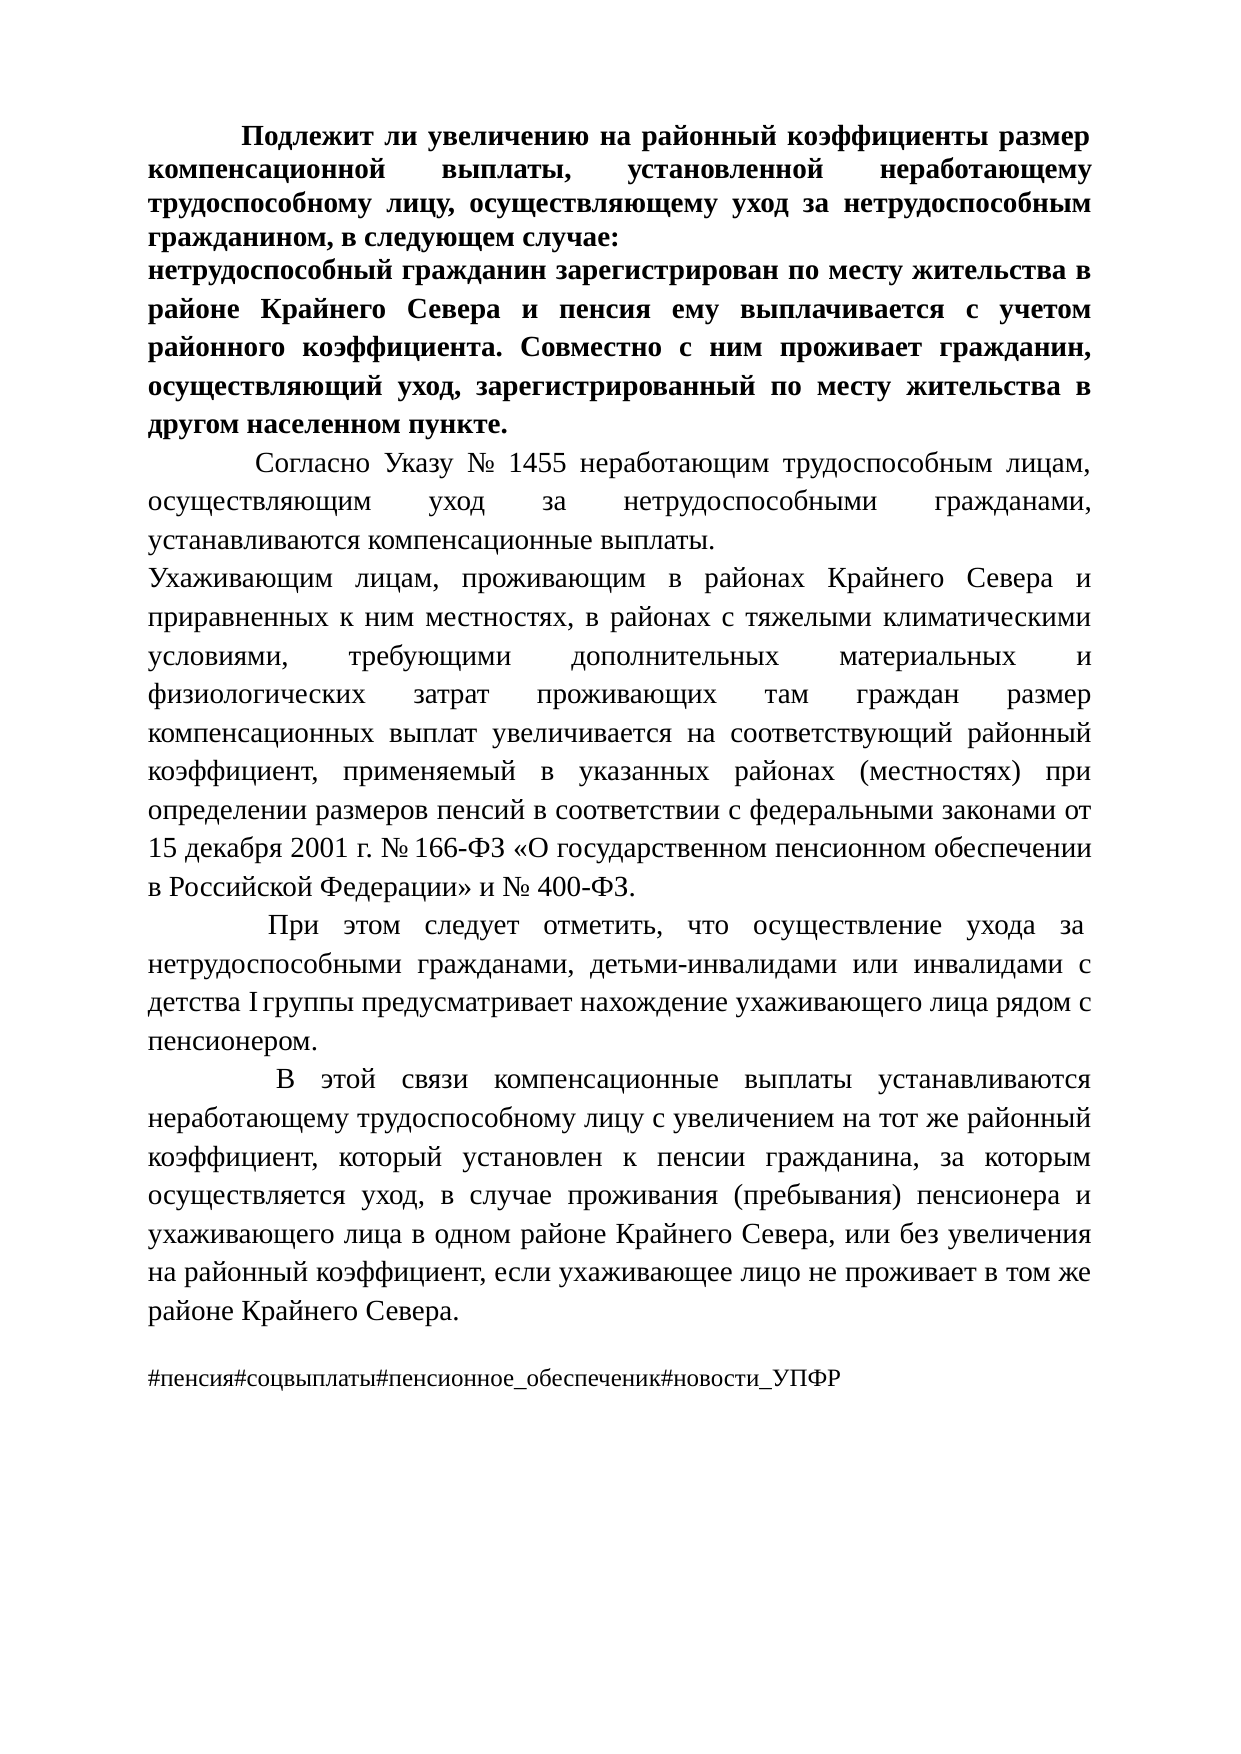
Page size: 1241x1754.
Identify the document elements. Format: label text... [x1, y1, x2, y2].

text При этом следует отметить, что осуществление ухода за нетрудоспособными гражданами, детьми-инвалидами или инвалидами с детства I группы предусматривает нахождение ухаживающего лица рядом с пенсионером. [148, 907, 1092, 1057]
text Подлежит ли увеличению на районный коэффициенты размер компенсационной выплаты, установленной неработающему трудоспособному лицу, осуществляющему уход за нетрудоспособным гражданином, в следующем случае: [148, 118, 1092, 252]
text В этой связи компенсационные выплаты устанавливаются неработающему трудоспособному лицу с увеличением на тот же районный коэффициент, который установлен к пенсии гражданина, за которым осуществляется уход, в случае проживания (пребывания) пенсионера и ухаживающего лица в одном районе Крайнего Севера, или без увеличения на районный коэффициент, если ухаживающее лицо не проживает в том же районе Крайнего Севера. [148, 1062, 1092, 1326]
text #пенсия#соцвыплаты#пенсионное_обеспеченик#новости_УПФР [148, 1363, 1092, 1391]
text нетрудоспособный гражданин зарегистрирован по месту жительства в районе Крайнего Севера и пенсия ему выплачивается с учетом районного коэффициента. Совместно с ним проживает гражданин, осуществляющий уход, зарегистрированный по месту жительства в другом населенном пункте. [148, 252, 1092, 440]
text Согласно Указу № 1455 неработающим трудоспособным лицам, осуществляющим уход за нетрудоспособными гражданами, устанавливаются компенсационные выплаты. [148, 445, 1092, 556]
text Ухаживающим лицам, проживающим в районах Крайнего Севера и приравненных к ним местностях, в районах с тяжелыми климатическими условиями, требующими дополнительных материальных и физиологических затрат проживающих там граждан размер компенсационных выплат увеличивается на соответствующий районный коэффициент, применяемый в указанных районах (местностях) при определении размеров пенсий в соответствии с федеральными законами от 15 декабря 2001 г. № 166-ФЗ «О государственном пенсионном обеспечении в Российской Федерации» и № 400-ФЗ. [148, 561, 1092, 902]
